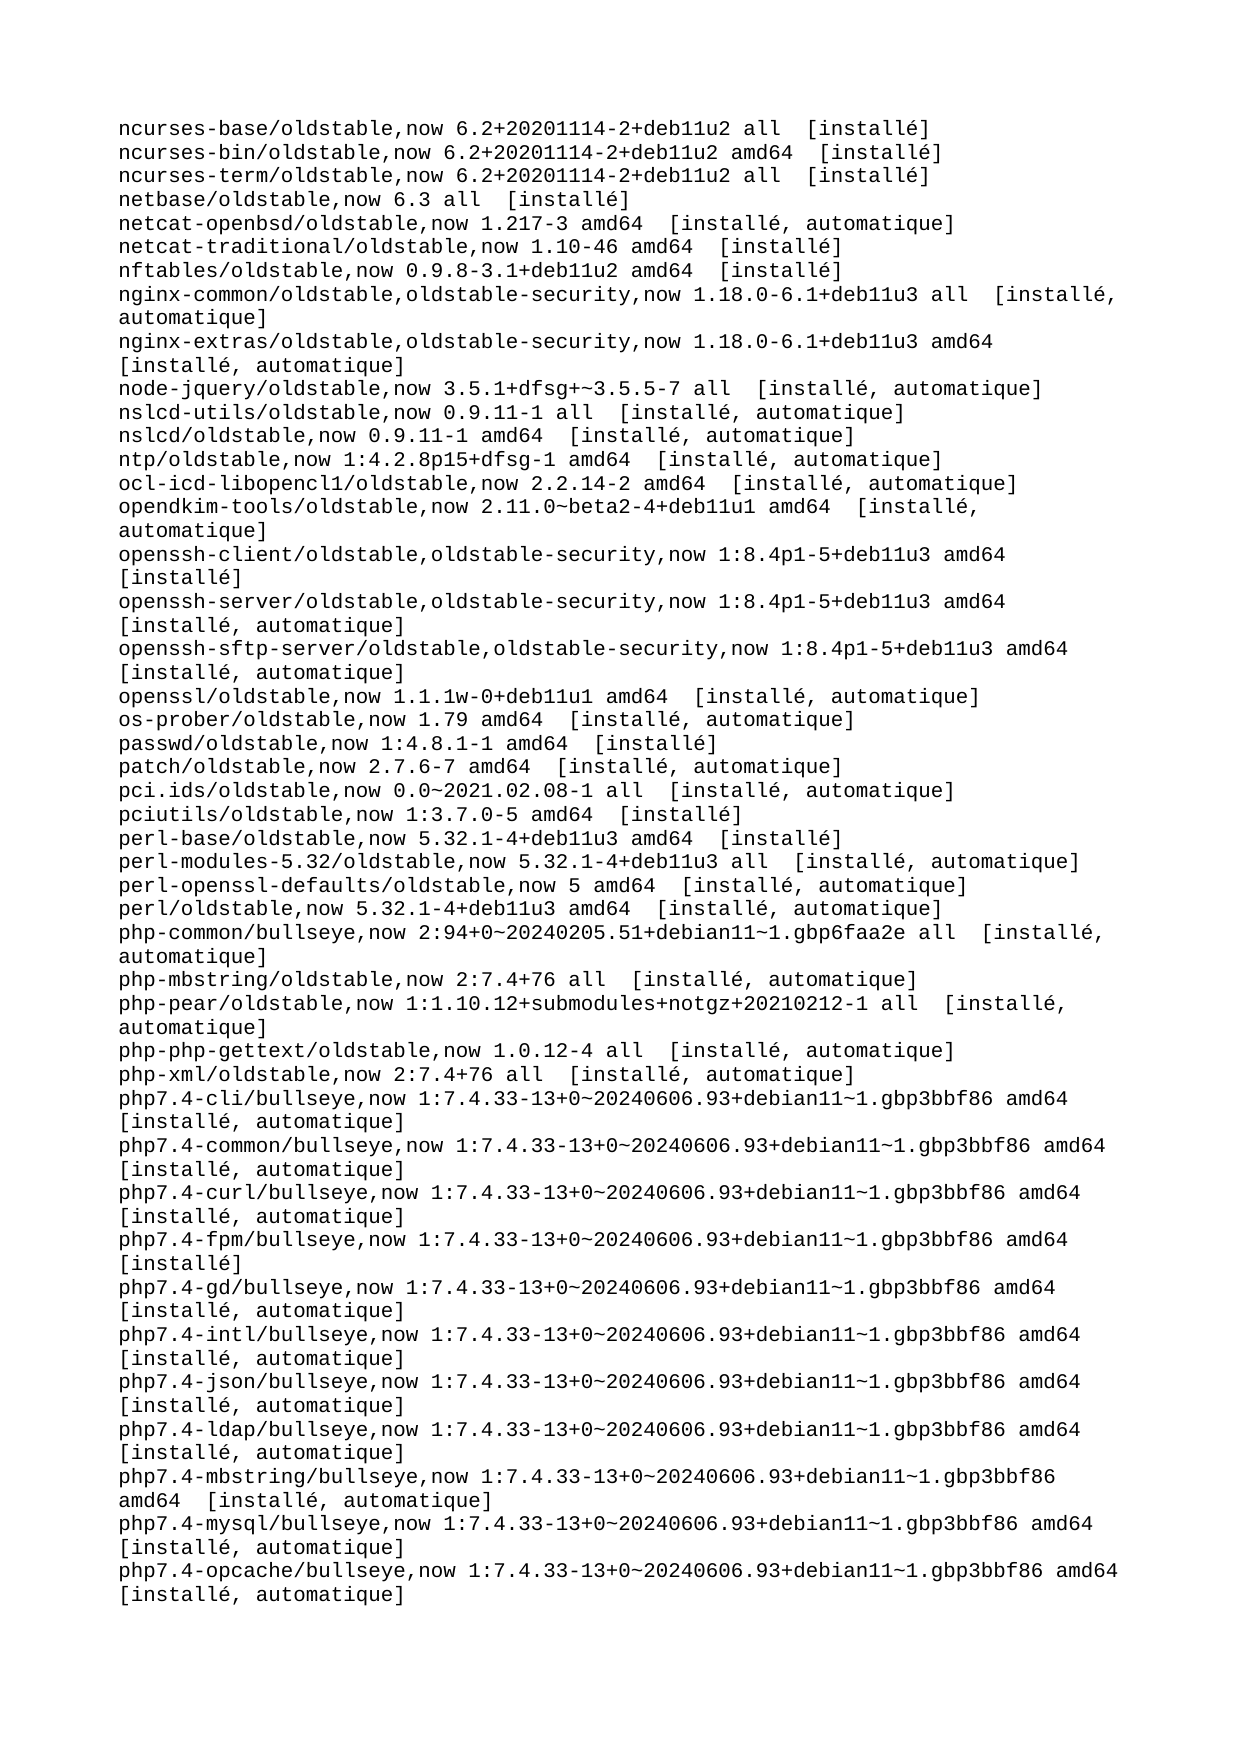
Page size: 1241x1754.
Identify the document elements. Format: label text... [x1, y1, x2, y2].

text php7.4-intl/bullseye,now 1:7.4.33-13+0~20240606.93+debian11~1.gbp3bbf86 amd64 [installé, automatique] [118, 1324, 1122, 1371]
text pciutils/oldstable,now 1:3.7.0-5 amd64 [installé] [118, 804, 1122, 827]
text php7.4-common/bullseye,now 1:7.4.33-13+0~20240606.93+debian11~1.gbp3bbf86 amd64 [installé, automatique] [118, 1135, 1122, 1182]
text php7.4-gd/bullseye,now 1:7.4.33-13+0~20240606.93+debian11~1.gbp3bbf86 amd64 [installé, automatique] [118, 1277, 1122, 1324]
text php7.4-ldap/bullseye,now 1:7.4.33-13+0~20240606.93+debian11~1.gbp3bbf86 amd64 [installé, automatique] [118, 1419, 1122, 1466]
text passwd/oldstable,now 1:4.8.1-1 amd64 [installé] [118, 733, 1122, 757]
text perl-openssl-defaults/oldstable,now 5 amd64 [installé, automatique] [118, 875, 1122, 898]
text openssh-sftp-server/oldstable,oldstable-security,now 1:8.4p1-5+deb11u3 amd64 [installé, automatique] [118, 638, 1122, 686]
text perl-base/oldstable,now 5.32.1-4+deb11u3 amd64 [installé] [118, 827, 1122, 851]
text nslcd-utils/oldstable,now 0.9.11-1 all [installé, automatique] [118, 402, 1122, 426]
text nslcd/oldstable,now 0.9.11-1 amd64 [installé, automatique] [118, 426, 1122, 449]
text perl/oldstable,now 5.32.1-4+deb11u3 amd64 [installé, automatique] [118, 898, 1122, 922]
text os-prober/oldstable,now 1.79 amd64 [installé, automatique] [118, 709, 1122, 733]
text php-common/bullseye,now 2:94+0~20240205.51+debian11~1.gbp6faa2e all [installé, automatique] [118, 922, 1122, 969]
text php7.4-json/bullseye,now 1:7.4.33-13+0~20240606.93+debian11~1.gbp3bbf86 amd64 [installé, automatique] [118, 1371, 1122, 1419]
text nginx-extras/oldstable,oldstable-security,now 1.18.0-6.1+deb11u3 amd64 [installé, automatique] [118, 331, 1122, 378]
text php-pear/oldstable,now 1:1.10.12+submodules+notgz+20210212-1 all [installé, automatique] [118, 993, 1122, 1040]
text php-xml/oldstable,now 2:7.4+76 all [installé, automatique] [118, 1064, 1122, 1088]
text ncurses-term/oldstable,now 6.2+20201114-2+deb11u2 all [installé] [118, 165, 1122, 189]
text openssl/oldstable,now 1.1.1w-0+deb11u1 amd64 [installé, automatique] [118, 686, 1122, 709]
text php7.4-opcache/bullseye,now 1:7.4.33-13+0~20240606.93+debian11~1.gbp3bbf86 amd64 [installé, automatique] [118, 1561, 1122, 1608]
text nginx-common/oldstable,oldstable-security,now 1.18.0-6.1+deb11u3 all [installé, automatique] [118, 284, 1122, 331]
text patch/oldstable,now 2.7.6-7 amd64 [installé, automatique] [118, 757, 1122, 780]
text openssh-server/oldstable,oldstable-security,now 1:8.4p1-5+deb11u3 amd64 [installé, automatique] [118, 591, 1122, 638]
text php-php-gettext/oldstable,now 1.0.12-4 all [installé, automatique] [118, 1040, 1122, 1064]
text ncurses-base/oldstable,now 6.2+20201114-2+deb11u2 all [installé] [118, 118, 1122, 142]
text ncurses-bin/oldstable,now 6.2+20201114-2+deb11u2 amd64 [installé] [118, 142, 1122, 165]
text node-jquery/oldstable,now 3.5.1+dfsg+~3.5.5-7 all [installé, automatique] [118, 378, 1122, 402]
text php7.4-curl/bullseye,now 1:7.4.33-13+0~20240606.93+debian11~1.gbp3bbf86 amd64 [installé, automatique] [118, 1182, 1122, 1229]
text netcat-openbsd/oldstable,now 1.217-3 amd64 [installé, automatique] [118, 213, 1122, 236]
text ntp/oldstable,now 1:4.2.8p15+dfsg-1 amd64 [installé, automatique] [118, 449, 1122, 473]
text php7.4-mysql/bullseye,now 1:7.4.33-13+0~20240606.93+debian11~1.gbp3bbf86 amd64 [installé, automatique] [118, 1513, 1122, 1561]
text pci.ids/oldstable,now 0.0~2021.02.08-1 all [installé, automatique] [118, 780, 1122, 804]
text nftables/oldstable,now 0.9.8-3.1+deb11u2 amd64 [installé] [118, 260, 1122, 284]
text perl-modules-5.32/oldstable,now 5.32.1-4+deb11u3 all [installé, automatique] [118, 851, 1122, 875]
text netbase/oldstable,now 6.3 all [installé] [118, 189, 1122, 213]
text php7.4-cli/bullseye,now 1:7.4.33-13+0~20240606.93+debian11~1.gbp3bbf86 amd64 [installé, automatique] [118, 1088, 1122, 1135]
text php-mbstring/oldstable,now 2:7.4+76 all [installé, automatique] [118, 969, 1122, 993]
text php7.4-fpm/bullseye,now 1:7.4.33-13+0~20240606.93+debian11~1.gbp3bbf86 amd64 [installé] [118, 1229, 1122, 1277]
text opendkim-tools/oldstable,now 2.11.0~beta2-4+deb11u1 amd64 [installé, automatique] [118, 496, 1122, 544]
text ocl-icd-libopencl1/oldstable,now 2.2.14-2 amd64 [installé, automatique] [118, 473, 1122, 496]
text netcat-traditional/oldstable,now 1.10-46 amd64 [installé] [118, 236, 1122, 260]
text openssh-client/oldstable,oldstable-security,now 1:8.4p1-5+deb11u3 amd64 [installé] [118, 544, 1122, 591]
text php7.4-mbstring/bullseye,now 1:7.4.33-13+0~20240606.93+debian11~1.gbp3bbf86 amd64 [installé, automatique] [118, 1466, 1122, 1513]
